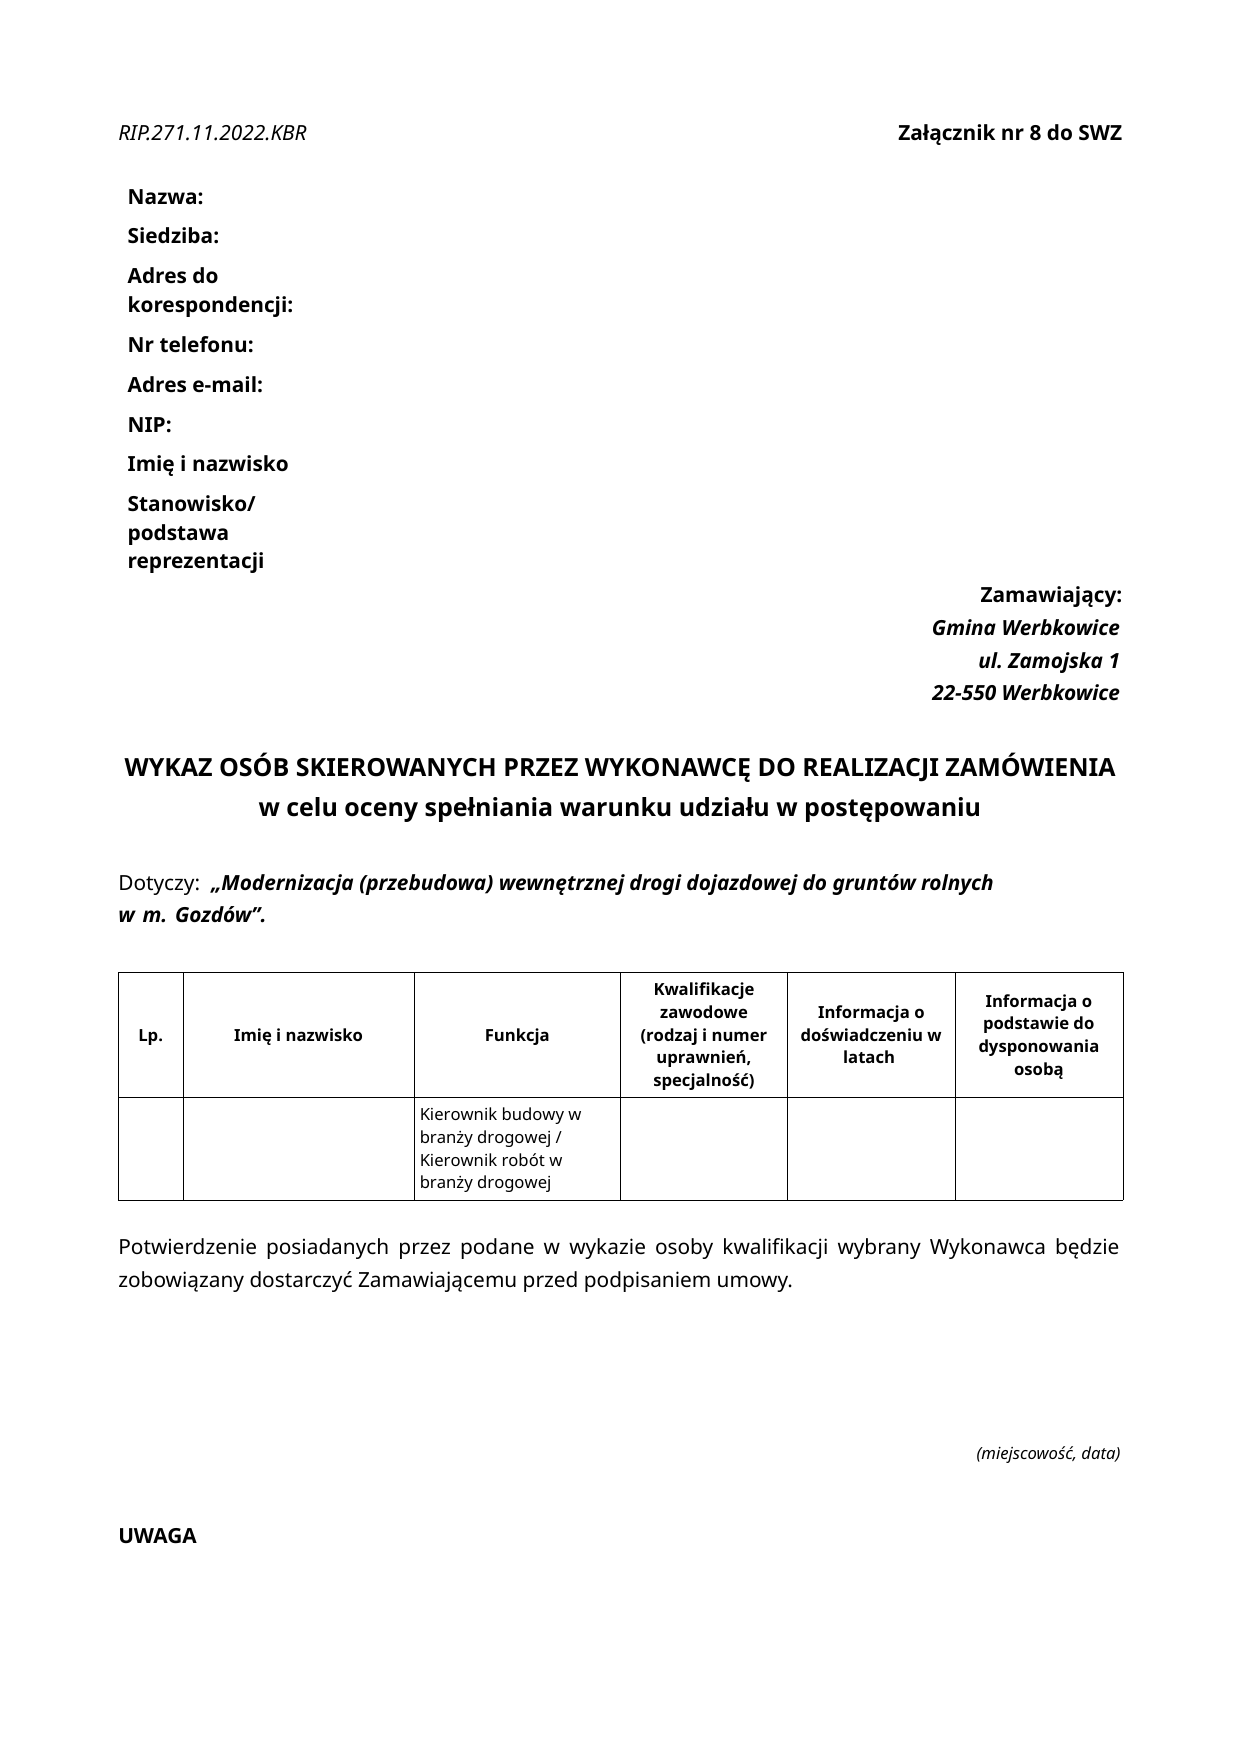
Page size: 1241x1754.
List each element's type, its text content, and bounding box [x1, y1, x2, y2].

table_header Kwalifikacje zawodowe (rodzaj i numer uprawnień, specjalność) [621, 973, 787, 1097]
table_header [962, 1395, 1123, 1441]
table_cell [305, 364, 583, 404]
text w celu oceny spełniania warunku udziału w postępowaniu [118, 789, 1122, 823]
text Dotyczy: „Modernizacja (przebudowa) wewnętrznej drogi dojazdowej do gruntów rolnych w m. Gozdów”. [118, 868, 1121, 929]
table_cell Kierownik budowy w branży drogowej / Kierownik robót w branży drogowej [415, 1098, 620, 1199]
text (miejscowość, data) [118, 1442, 1122, 1465]
table_header [305, 176, 583, 216]
table_header Funkcja [415, 973, 620, 1097]
table_cell [305, 256, 583, 324]
table_cell Adres e-mail: [122, 364, 305, 404]
table_header Imię i nazwisko [184, 973, 414, 1097]
table_cell [305, 216, 583, 256]
table_cell [305, 484, 583, 581]
table_header [541, 1395, 962, 1441]
table_cell [621, 1098, 787, 1199]
table_header Lp. [119, 973, 183, 1097]
text Gmina Werbkowice [118, 613, 1122, 642]
table_header Nazwa: [122, 176, 305, 216]
table_header Informacja o podstawie do dysponowania osobą [956, 973, 1123, 1097]
text 22-550 Werbkowice [118, 678, 1122, 707]
table_header Informacja o doświadczeniu w latach [788, 973, 955, 1097]
table_cell Nr telefonu: [122, 324, 305, 364]
table_cell Stanowisko/podstawa reprezentacji [122, 484, 305, 581]
text Zamawiający: [118, 581, 1122, 609]
table_cell [119, 1098, 183, 1199]
table_cell [184, 1098, 414, 1199]
table_cell [956, 1098, 1123, 1199]
table_cell [305, 404, 583, 444]
table_cell [305, 444, 583, 484]
text UWAGA [118, 1521, 1122, 1550]
table_cell Imię i nazwisko [122, 444, 305, 484]
table_cell [788, 1098, 955, 1199]
table_cell [305, 324, 583, 364]
text ul. Zamojska 1 [118, 646, 1122, 674]
table_cell Adres do korespondencji: [122, 256, 305, 324]
table_cell NIP: [122, 404, 305, 444]
text WYKAZ OSÓB SKIEROWANYCH PRZEZ WYKONAWCĘ DO REALIZACJI ZAMÓWIENIA [118, 750, 1122, 784]
text Potwierdzenie posiadanych przez podane w wykazie osoby kwalifikacji wybrany Wykonawca będzie zobowiązany dostarczyć Zamawiającemu przed podpisaniem umowy. [118, 1232, 1121, 1293]
table_cell Siedziba: [122, 216, 305, 256]
